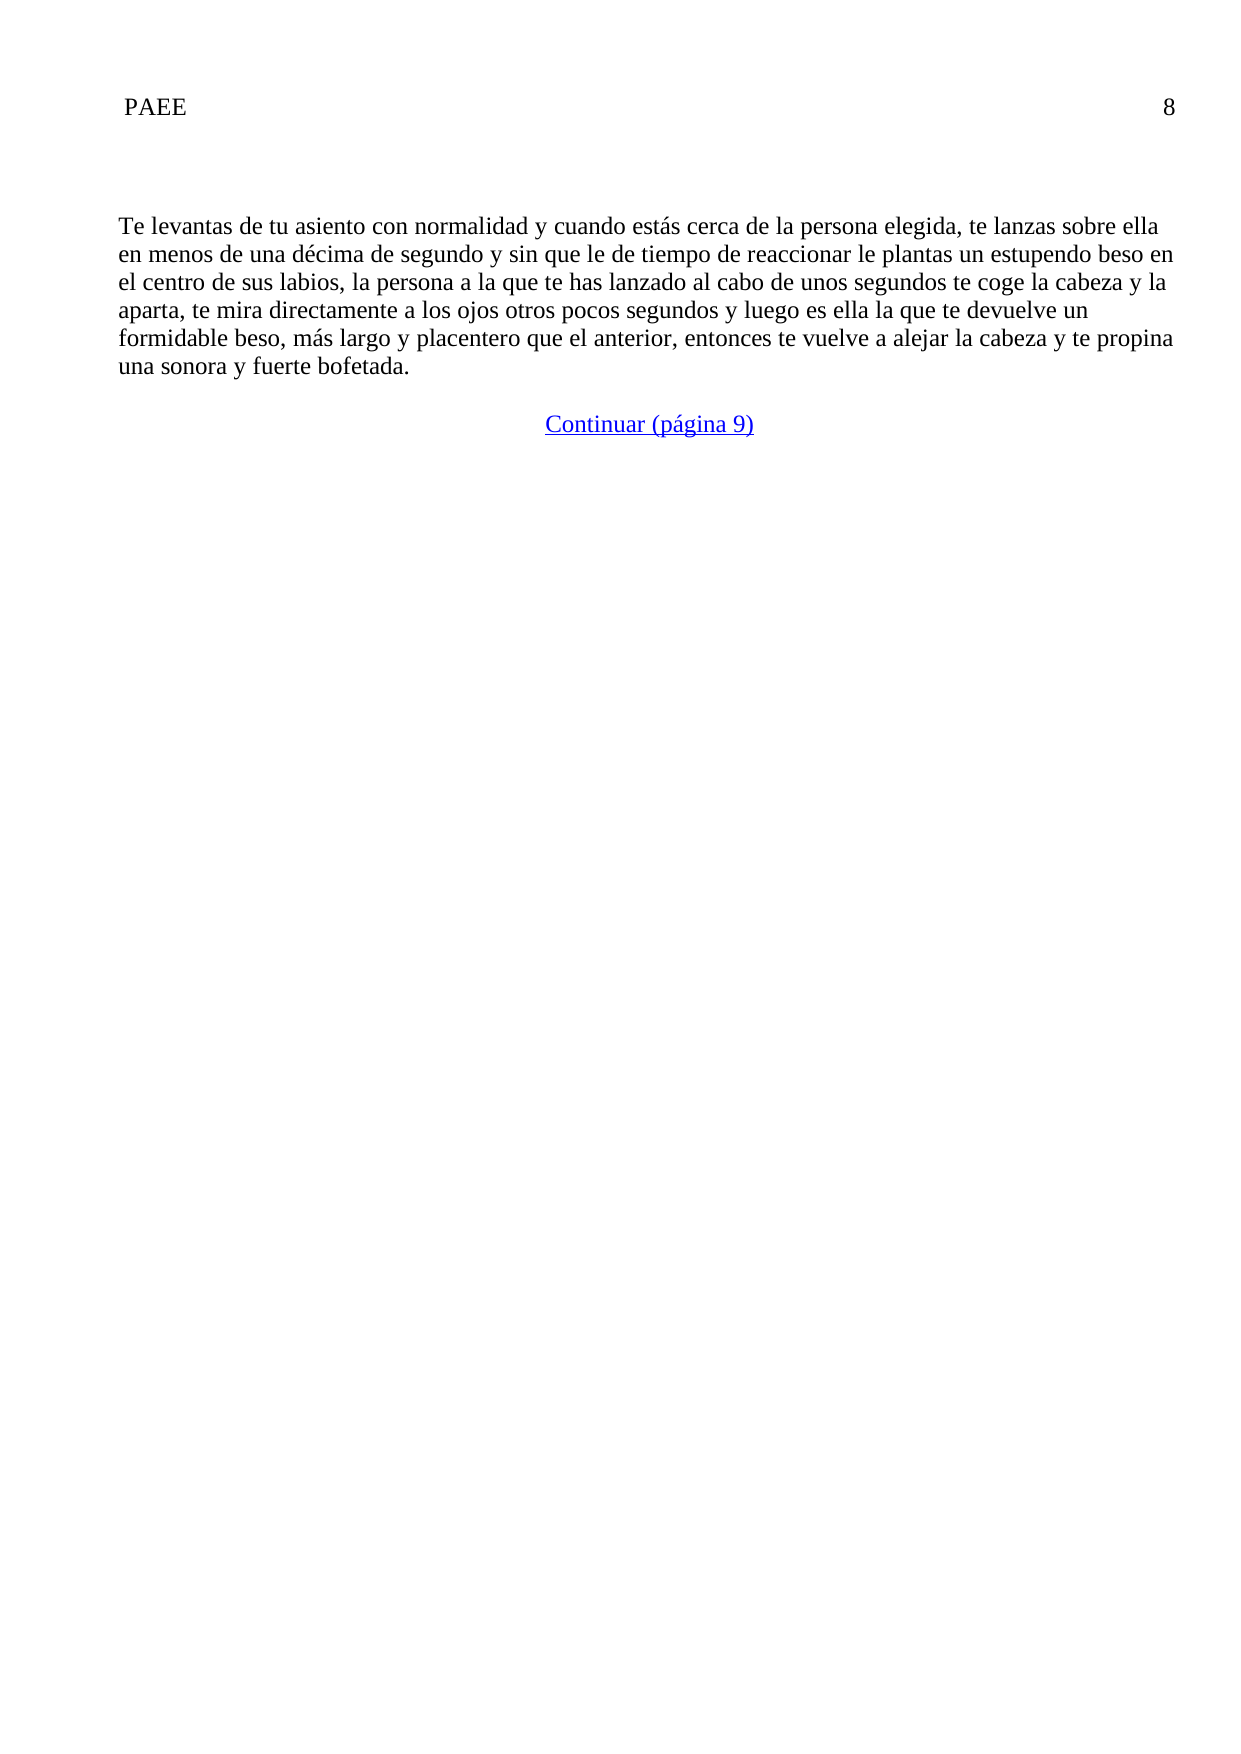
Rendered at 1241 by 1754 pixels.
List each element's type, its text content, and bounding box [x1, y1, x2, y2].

text Te levantas de tu asiento con normalidad y cuando estás cerca de la persona elegida, te lanzas sobre ella en menos de una décima de segundo y sin que le de tiempo de reaccionar le plantas un estupendo beso en el centro de sus labios, la persona a la que te has lanzado al cabo de unos segundos te coge la cabeza y la aparta, te mira directamente a los ojos otros pocos segundos y luego es ella la que te devuelve un formidable beso, más largo y placentero que el anterior, entonces te vuelve a alejar la cabeza y te propina una sonora y fuerte bofetada. [118, 184, 1181, 380]
text Continuar (página 9) [118, 410, 1181, 438]
